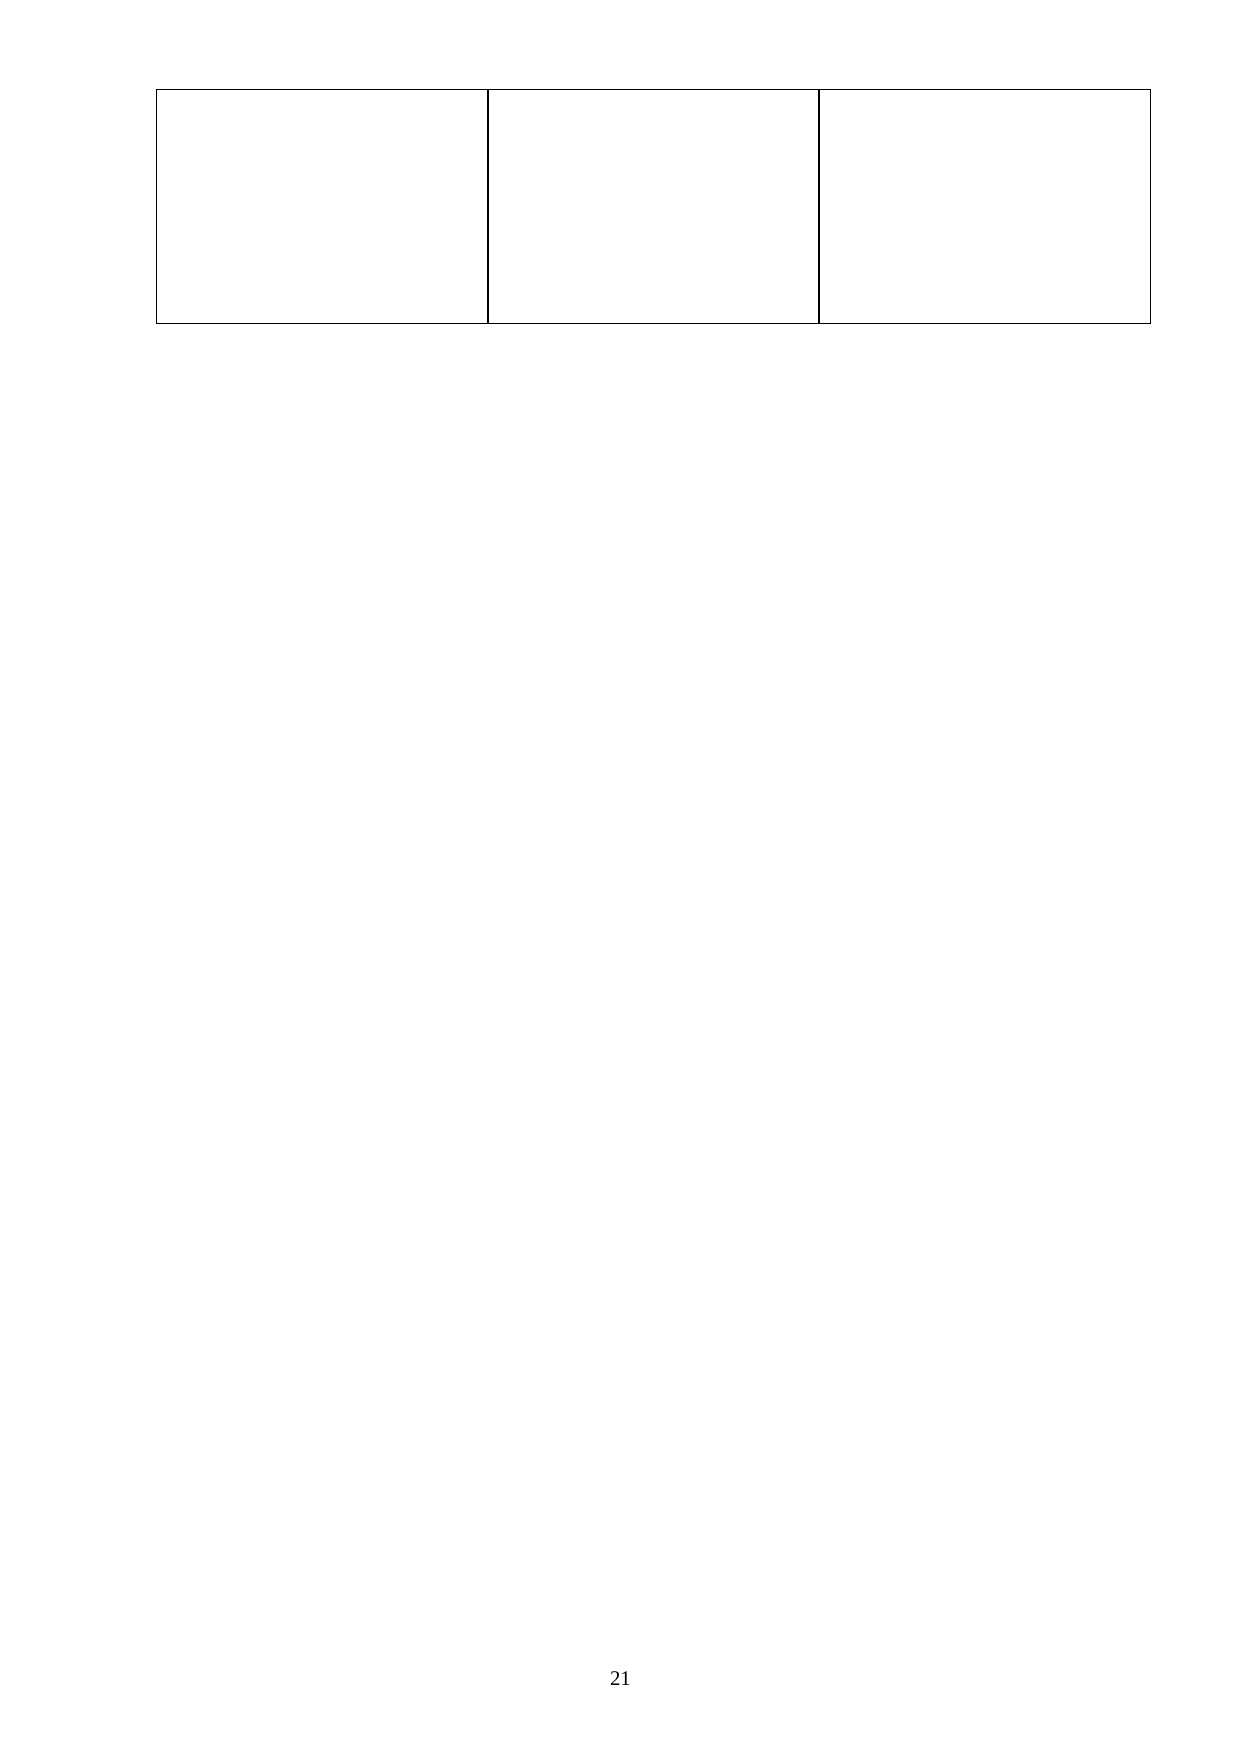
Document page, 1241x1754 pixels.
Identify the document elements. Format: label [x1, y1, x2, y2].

table_cell [489, 90, 818, 323]
table_cell [157, 90, 487, 323]
table_cell [820, 90, 1150, 323]
